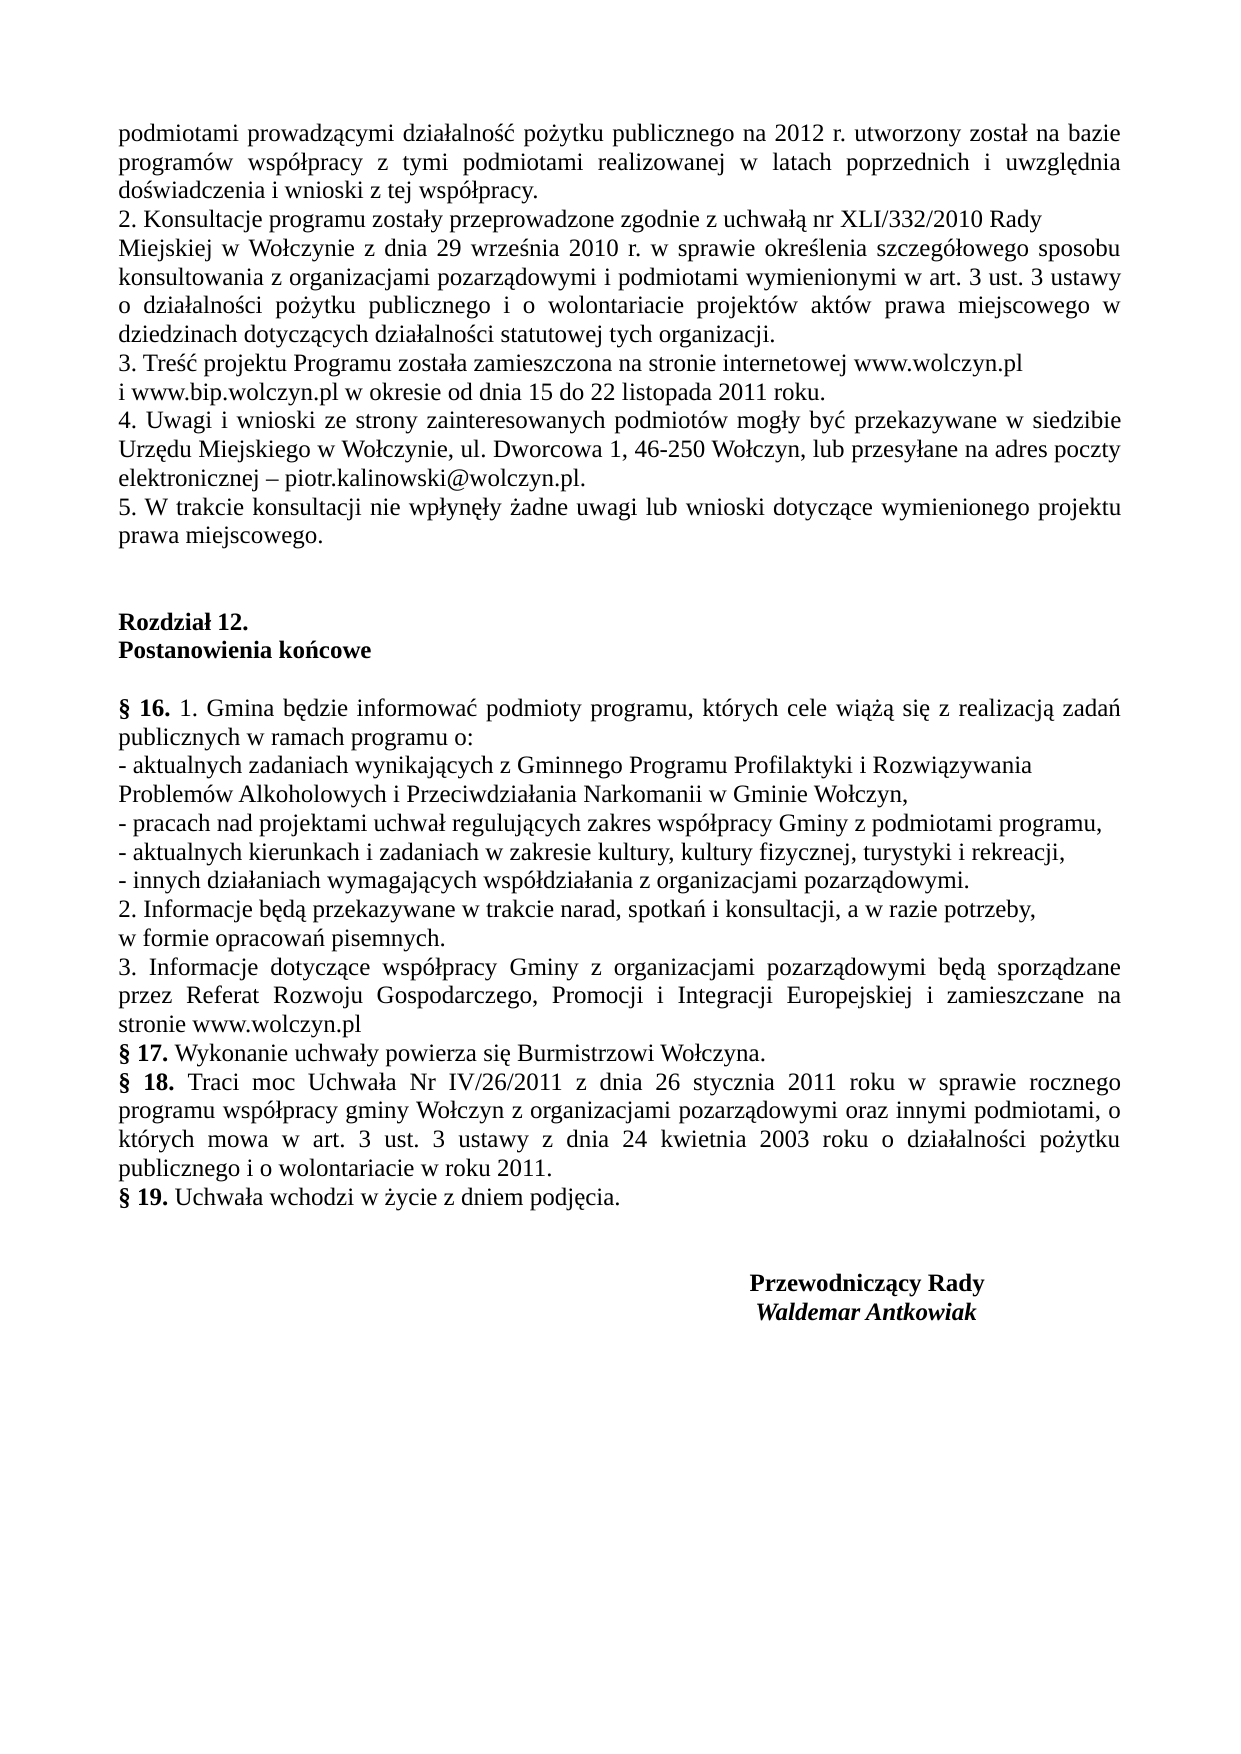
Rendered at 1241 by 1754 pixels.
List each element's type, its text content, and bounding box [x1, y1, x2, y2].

text § 16. 1. Gmina będzie informować podmioty programu, których cele wiążą się z realizacją zadań publicznych w ramach programu o: [118, 693, 1122, 751]
text Problemów Alkoholowych i Przeciwdziałania Narkomanii w Gminie Wołczyn, [118, 779, 1122, 808]
text § 17. Wykonanie uchwały powierza się Burmistrzowi Wołczyna. [118, 1038, 1122, 1067]
text 2. Konsultacje programu zostały przeprowadzone zgodnie z uchwałą nr XLI/332/2010 Rady [118, 204, 1122, 233]
text Miejskiej w Wołczynie z dnia 29 września 2010 r. w sprawie określenia szczegółowego sposobu konsultowania z organizacjami pozarządowymi i podmiotami wymienionymi w art. 3 ust. 3 ustawy o działalności pożytku publicznego i o wolontariacie projektów aktów prawa miejscowego w dziedzinach dotyczących działalności statutowej tych organizacji. [118, 233, 1122, 348]
text Postanowienia końcowe [118, 636, 1122, 664]
text Przewodniczący Rady [118, 1268, 1122, 1297]
text 3. Informacje dotyczące współpracy Gminy z organizacjami pozarządowymi będą sporządzane przez Referat Rozwoju Gospodarczego, Promocji i Integracji Europejskiej i zamieszczane na stronie www.wolczyn.pl [118, 952, 1122, 1038]
text i www.bip.wolczyn.pl w okresie od dnia 15 do 22 listopada 2011 roku. [118, 377, 1122, 406]
text 2. Informacje będą przekazywane w trakcie narad, spotkań i konsultacji, a w razie potrzeby, [118, 894, 1122, 923]
text - innych działaniach wymagających współdziałania z organizacjami pozarządowymi. [118, 866, 1122, 894]
text - pracach nad projektami uchwał regulujących zakres współpracy Gminy z podmiotami programu, [118, 808, 1122, 837]
text § 19. Uchwała wchodzi w życie z dniem podjęcia. [118, 1182, 1122, 1211]
text - aktualnych kierunkach i zadaniach w zakresie kultury, kultury fizycznej, turystyki i rekreacji, [118, 837, 1122, 866]
text Waldemar Antkowiak [118, 1297, 1122, 1326]
text 4. Uwagi i wnioski ze strony zainteresowanych podmiotów mogły być przekazywane w siedzibie Urzędu Miejskiego w Wołczynie, ul. Dworcowa 1, 46-250 Wołczyn, lub przesyłane na adres poczty elektronicznej – piotr.kalinowski@wolczyn.pl. [118, 406, 1122, 492]
text w formie opracowań pisemnych. [118, 923, 1122, 952]
text - aktualnych zadaniach wynikających z Gminnego Programu Profilaktyki i Rozwiązywania [118, 751, 1122, 779]
text Rozdział 12. [118, 607, 1122, 636]
text podmiotami prowadzącymi działalność pożytku publicznego na 2012 r. utworzony został na bazie programów współpracy z tymi podmiotami realizowanej w latach poprzednich i uwzględnia doświadczenia i wnioski z tej współpracy. [118, 118, 1122, 204]
text § 18. Traci moc Uchwała Nr IV/26/2011 z dnia 26 stycznia 2011 roku w sprawie rocznego programu współpracy gminy Wołczyn z organizacjami pozarządowymi oraz innymi podmiotami, o których mowa w art. 3 ust. 3 ustawy z dnia 24 kwietnia 2003 roku o działalności pożytku publicznego i o wolontariacie w roku 2011. [118, 1067, 1122, 1182]
text 3. Treść projektu Programu została zamieszczona na stronie internetowej www.wolczyn.pl [118, 348, 1122, 377]
text 5. W trakcie konsultacji nie wpłynęły żadne uwagi lub wnioski dotyczące wymienionego projektu prawa miejscowego. [118, 492, 1122, 549]
